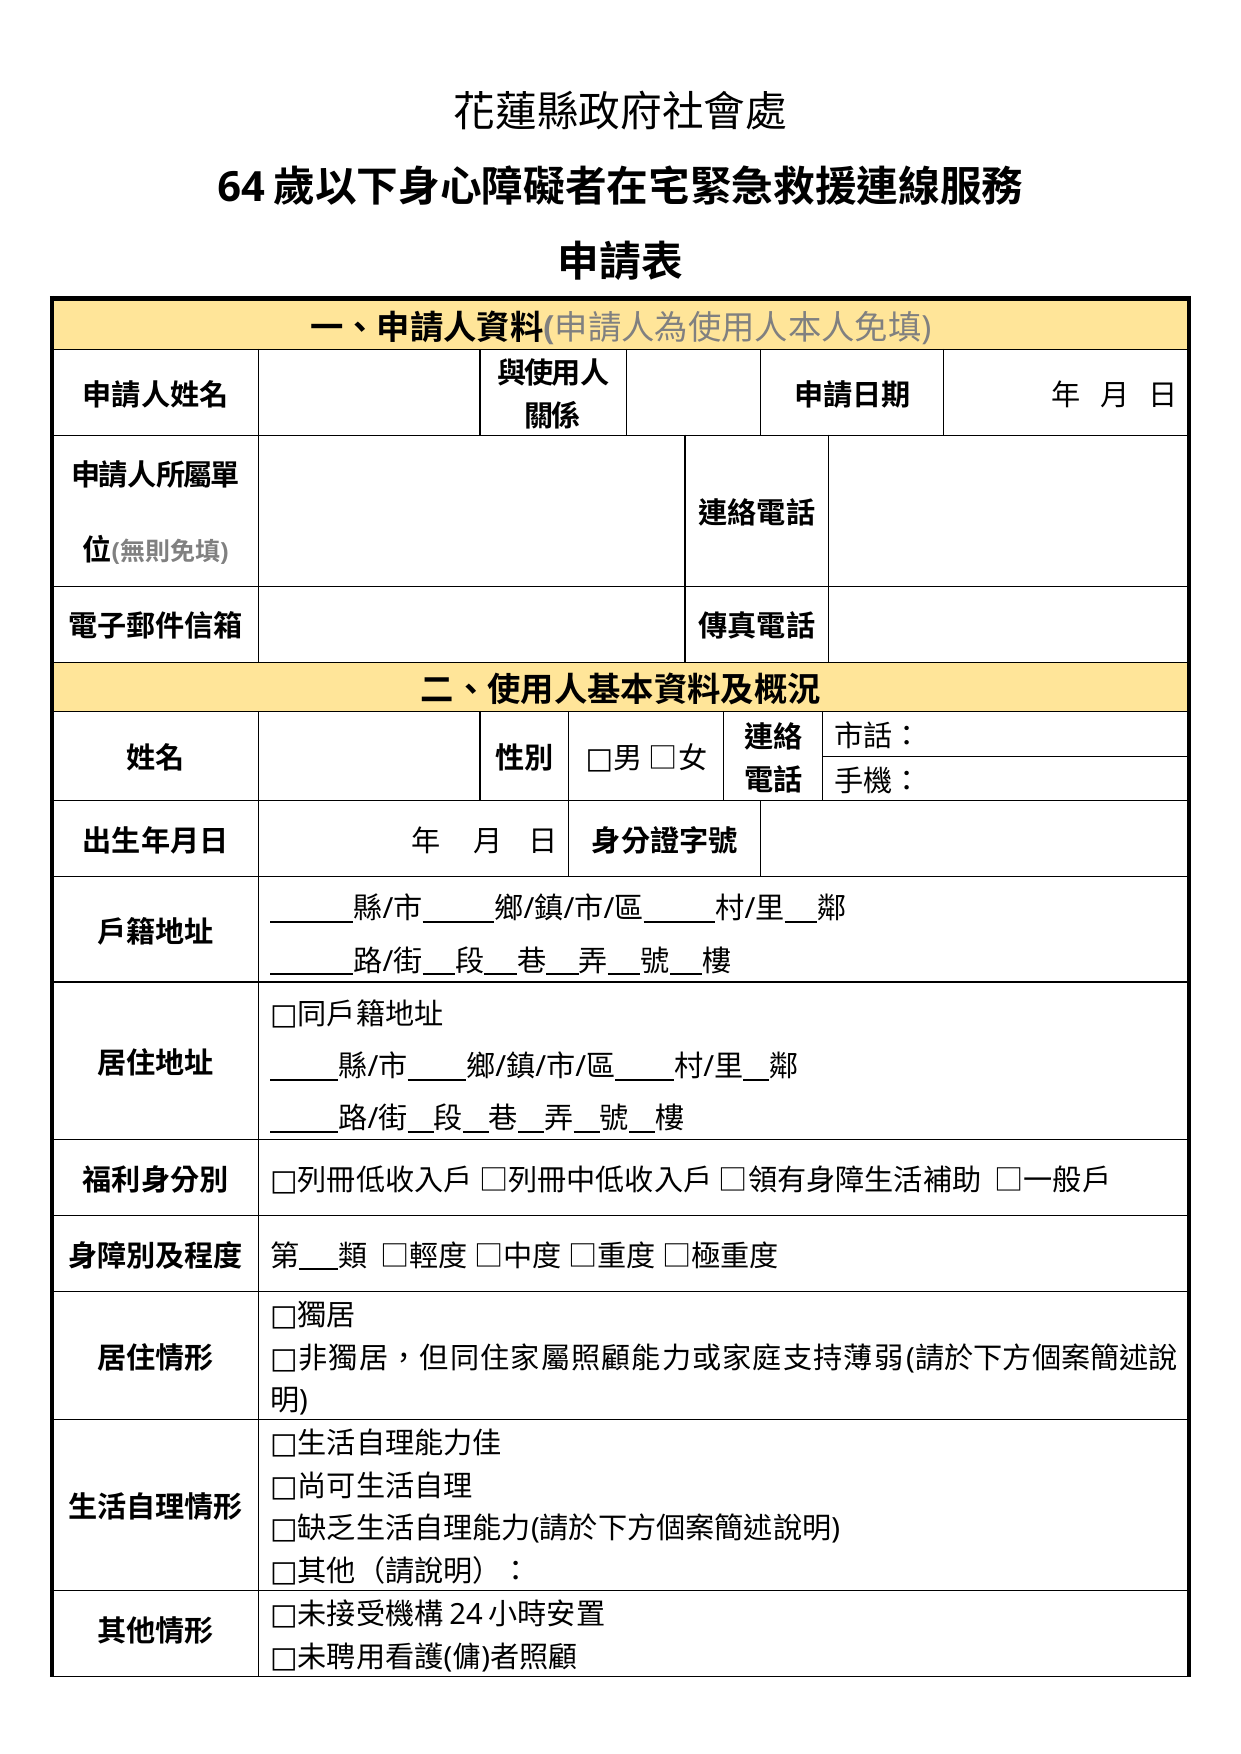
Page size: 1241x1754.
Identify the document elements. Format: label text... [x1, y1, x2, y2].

table_cell 身分證字號 [569, 801, 760, 876]
table_cell 居住情形 [54, 1292, 258, 1419]
table_cell [259, 712, 479, 800]
table_cell 連絡電話 [724, 712, 822, 800]
table_cell 與使用人關係 [481, 350, 626, 434]
table_cell 身障別及程度 [54, 1216, 258, 1291]
table_cell [829, 436, 1187, 586]
text 64歲以下身心障礙者在宅緊急救援連線服務 [65, 146, 1175, 221]
table_cell □生活自理能力佳 □尚可生活自理 □缺乏生活自理能力(請於下方個案簡述說明) □其他（請說明）： [259, 1420, 1187, 1590]
table_cell 申請日期 [761, 350, 943, 434]
text 申請表 [65, 221, 1175, 296]
table_cell □獨居 □非獨居，但同住家屬照顧能力或家庭支持薄弱(請於下方個案簡述說明) [259, 1292, 1187, 1419]
table_cell 其他情形 [54, 1591, 258, 1676]
table_cell 居住地址 [54, 983, 258, 1139]
table_cell 申請人姓名 [54, 350, 258, 434]
table_cell [627, 350, 760, 434]
table_cell [259, 587, 684, 662]
table_cell 電子郵件信箱 [54, 587, 258, 662]
table_cell [761, 801, 1187, 876]
table_cell 性別 [481, 712, 568, 800]
table_cell 申請人所屬單位(無則免填) [54, 436, 258, 586]
table_cell 出生年月日 [54, 801, 258, 876]
table_cell 生活自理情形 [54, 1420, 258, 1590]
table_cell 戶籍地址 [54, 877, 258, 981]
table_cell 市話： [823, 712, 1187, 756]
text 花蓮縣政府社會處 [65, 71, 1175, 146]
table_cell 年 月 日 [944, 350, 1187, 434]
table_header 一、申請人資料(申請人為使用人本人免填) [54, 301, 1187, 349]
table_cell 姓名 [54, 712, 258, 800]
table_cell 年 月 日 [259, 801, 568, 876]
table_cell 福利身分別 [54, 1140, 258, 1215]
table_cell [259, 436, 684, 586]
table_cell [829, 587, 1187, 662]
table_cell [259, 350, 479, 434]
table_cell 傳真電話 [686, 587, 828, 662]
table_cell □列冊低收入戶 □列冊中低收入戶 □領有身障生活補助 □一般戶 [259, 1140, 1187, 1215]
table_cell 連絡電話 [686, 436, 828, 586]
table_cell □同戶籍地址 縣/市 鄉/鎮/市/區 村/里 鄰 路/街 段 巷 弄 號 樓 [259, 983, 1187, 1139]
table_cell □未接受機構24小時安置 □未聘用看護(傭)者照顧 [259, 1591, 1187, 1676]
table_cell 第 類 □輕度 □中度 □重度 □極重度 [259, 1216, 1187, 1291]
table_cell 二、使用人基本資料及概況 [54, 663, 1187, 711]
table_cell □男 □女 [569, 712, 723, 800]
table_cell 手機： [823, 757, 1187, 800]
table_cell 縣/市 鄉/鎮/市/區 村/里 鄰 路/街 段 巷 弄 號 樓 [259, 877, 1187, 981]
